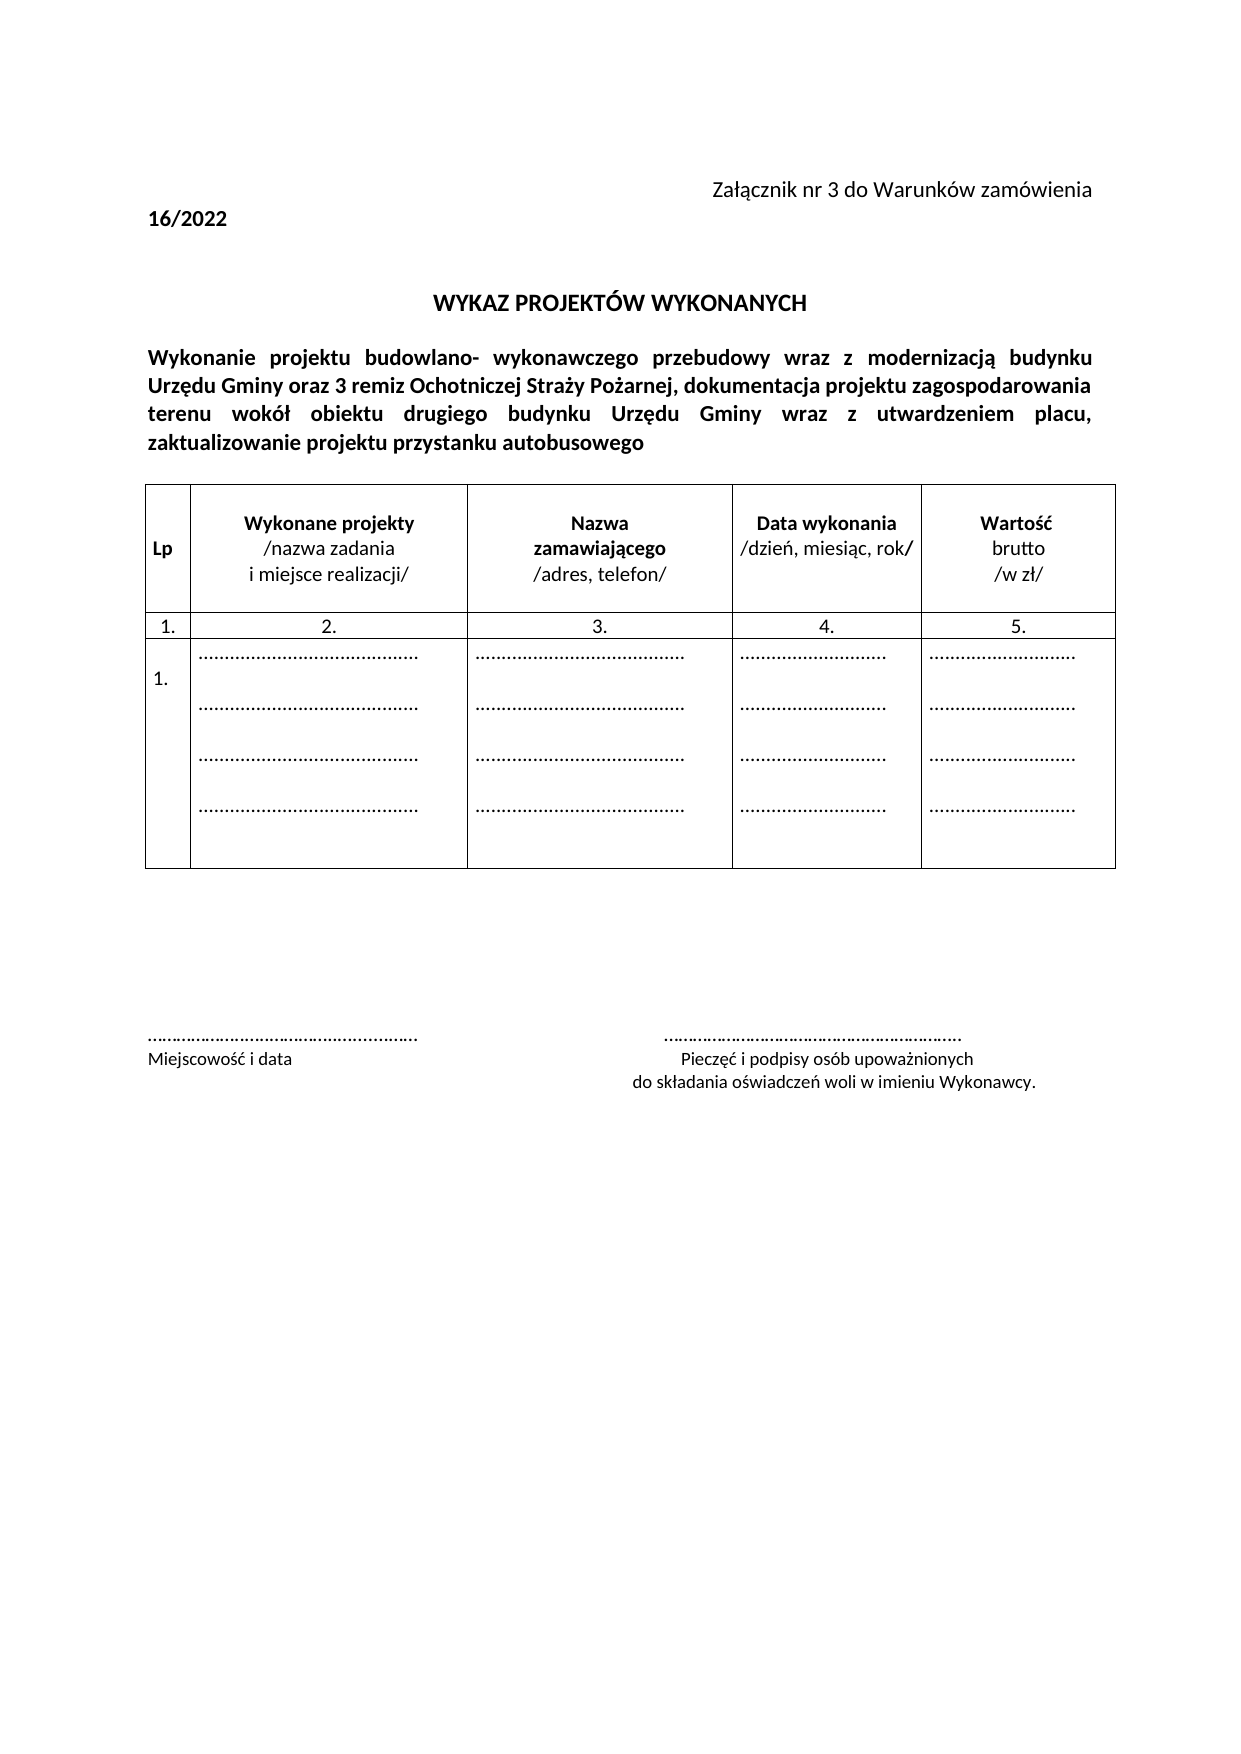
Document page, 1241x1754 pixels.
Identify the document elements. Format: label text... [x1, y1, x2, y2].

table_cell 1. [146, 639, 190, 868]
table_cell 3. [468, 613, 732, 638]
table_cell .......................................... .......................................... .......................................... .......................................... [191, 639, 467, 868]
table_header Wartość brutto /w zł/ [922, 485, 1115, 612]
text 16/2022 [148, 204, 1093, 232]
table_cell 5. [922, 613, 1115, 638]
table_header Data wykonania /dzień, miesiąc, rok/ [733, 485, 921, 612]
text do składania oświadczeń woli w imieniu Wykonawcy. [516, 1070, 1093, 1093]
table_cell ............................ ............................ ............................ ............................ [922, 639, 1115, 868]
table_header Wykonane projekty /nazwa zadania i miejsce realizacji/ [191, 485, 467, 612]
table_cell 2. [191, 613, 467, 638]
table_cell 1. [146, 613, 190, 638]
table_cell ............................ ............................ ............................ ............................ [733, 639, 921, 868]
text Wykonanie projektu budowlano- wykonawczego przebudowy wraz z modernizacją budynku Urzędu Gminy oraz 3 remiz Ochotniczej Straży Pożarnej, dokumentacja projektu zagospodarowania terenu wokół obiektu drugiego budynku Urzędu Gminy wraz z utwardzeniem placu, zaktualizowanie projektu przystanku autobusowego [148, 343, 1093, 456]
table_header Lp [146, 485, 190, 612]
subtitle WYKAZ PROJEKTÓW WYKONANYCH [148, 288, 1093, 318]
text Miejscowość i data Pieczęć i podpisy osób upoważnionych [148, 1047, 1093, 1070]
text ………………..…..…………..….......…… …………………………………………………….. [148, 1022, 1093, 1047]
subtitle Załącznik nr 3 do Warunków zamówienia [148, 176, 1093, 204]
table_header Nazwa zamawiającego /adres, telefon/ [468, 485, 732, 612]
table_cell ........................................ ........................................ ........................................ ........................................ [468, 639, 732, 868]
table_cell 4. [733, 613, 921, 638]
